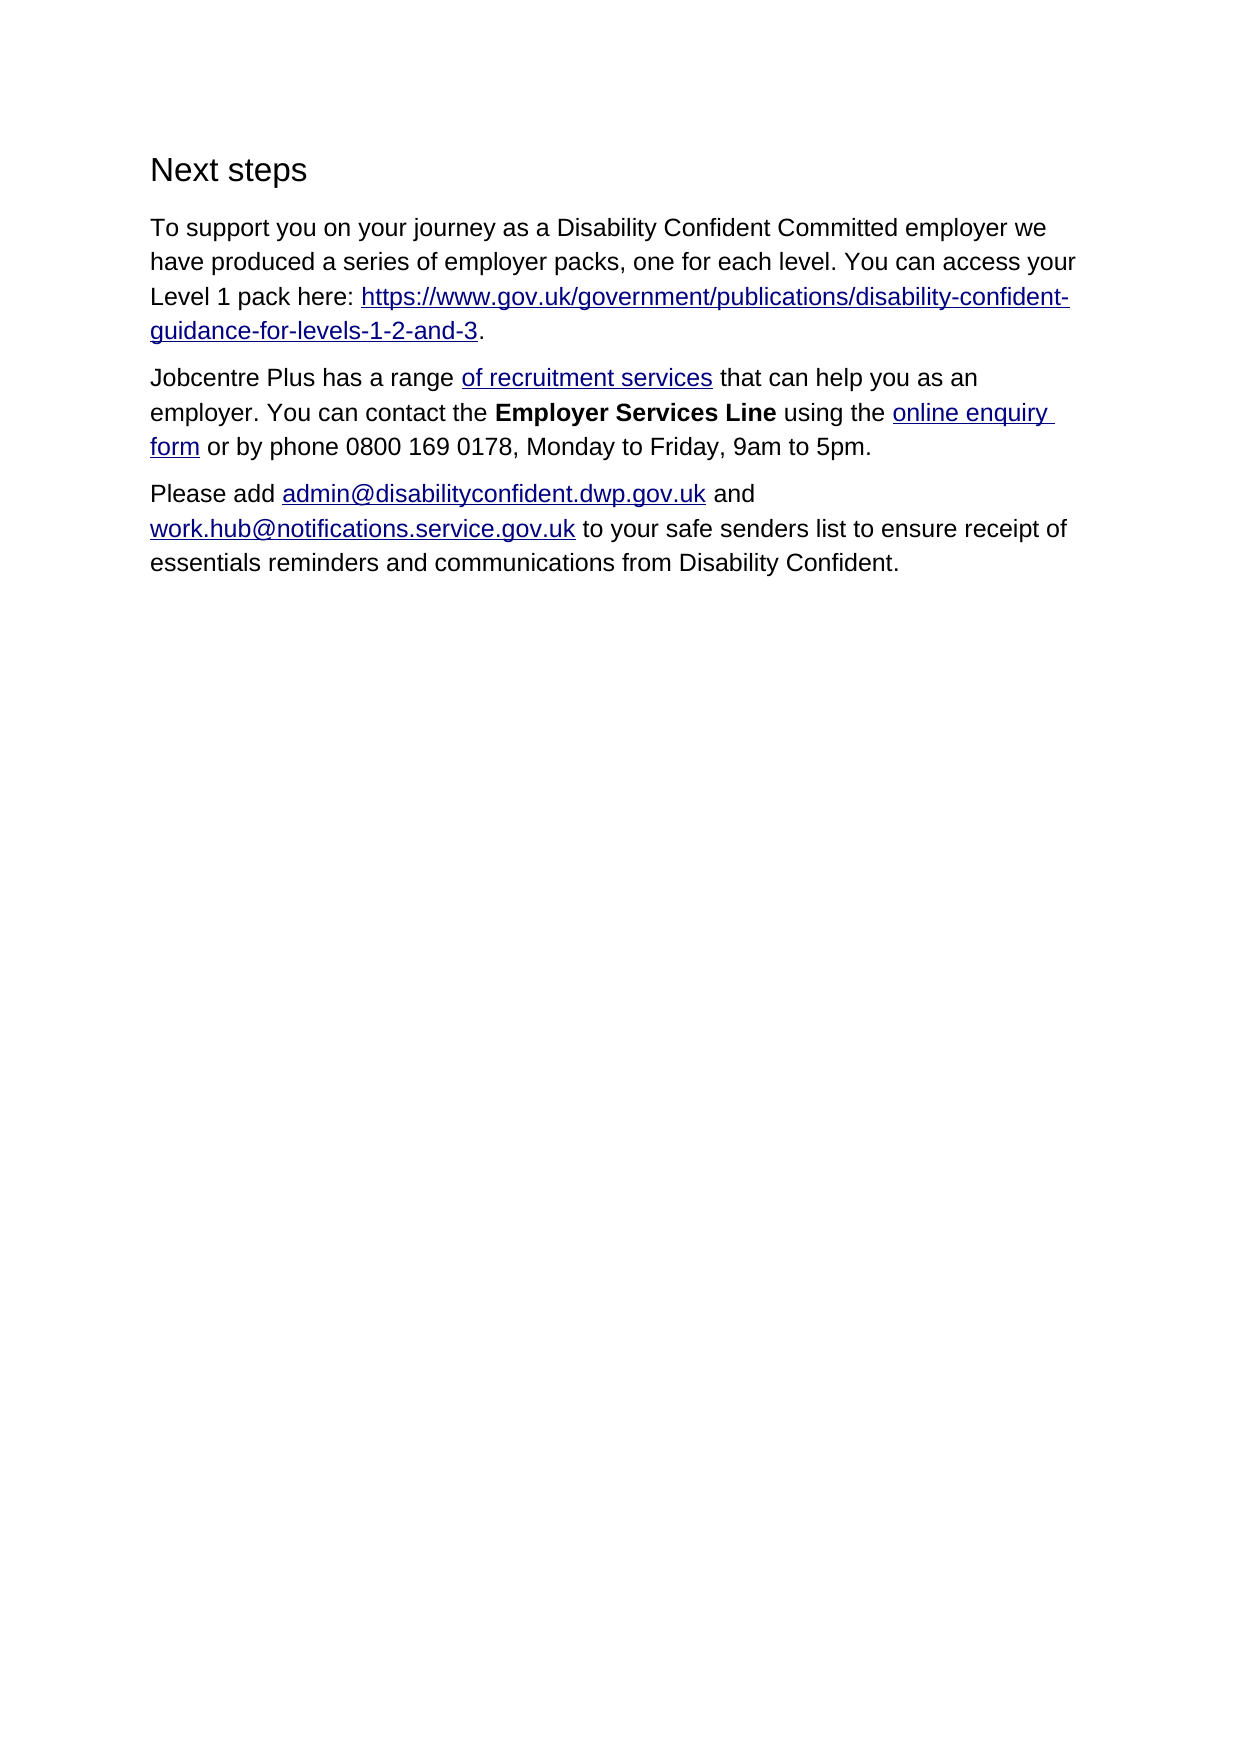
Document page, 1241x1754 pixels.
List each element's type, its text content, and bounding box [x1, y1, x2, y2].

subtitle Next steps [150, 150, 1090, 188]
text Jobcentre Plus has a range of recruitment services that can help you as an employer. You can contact the Employer Services Line using the online enquiry form or by phone 0800 169 0178, Monday to Friday, 9am to 5pm. [150, 363, 1090, 461]
text Please add admin@disabilityconfident.dwp.gov.uk and work.hub@notifications.service.gov.uk to your safe senders list to ensure receipt of essentials reminders and communications from Disability Confident. [150, 479, 1090, 577]
text To support you on your journey as a Disability Confident Committed employer we have produced a series of employer packs, one for each level. You can access your Level 1 pack here: https://www.gov.uk/government/publications/disability-confident-guidance-for-levels-1-2-and-3. [150, 213, 1090, 345]
